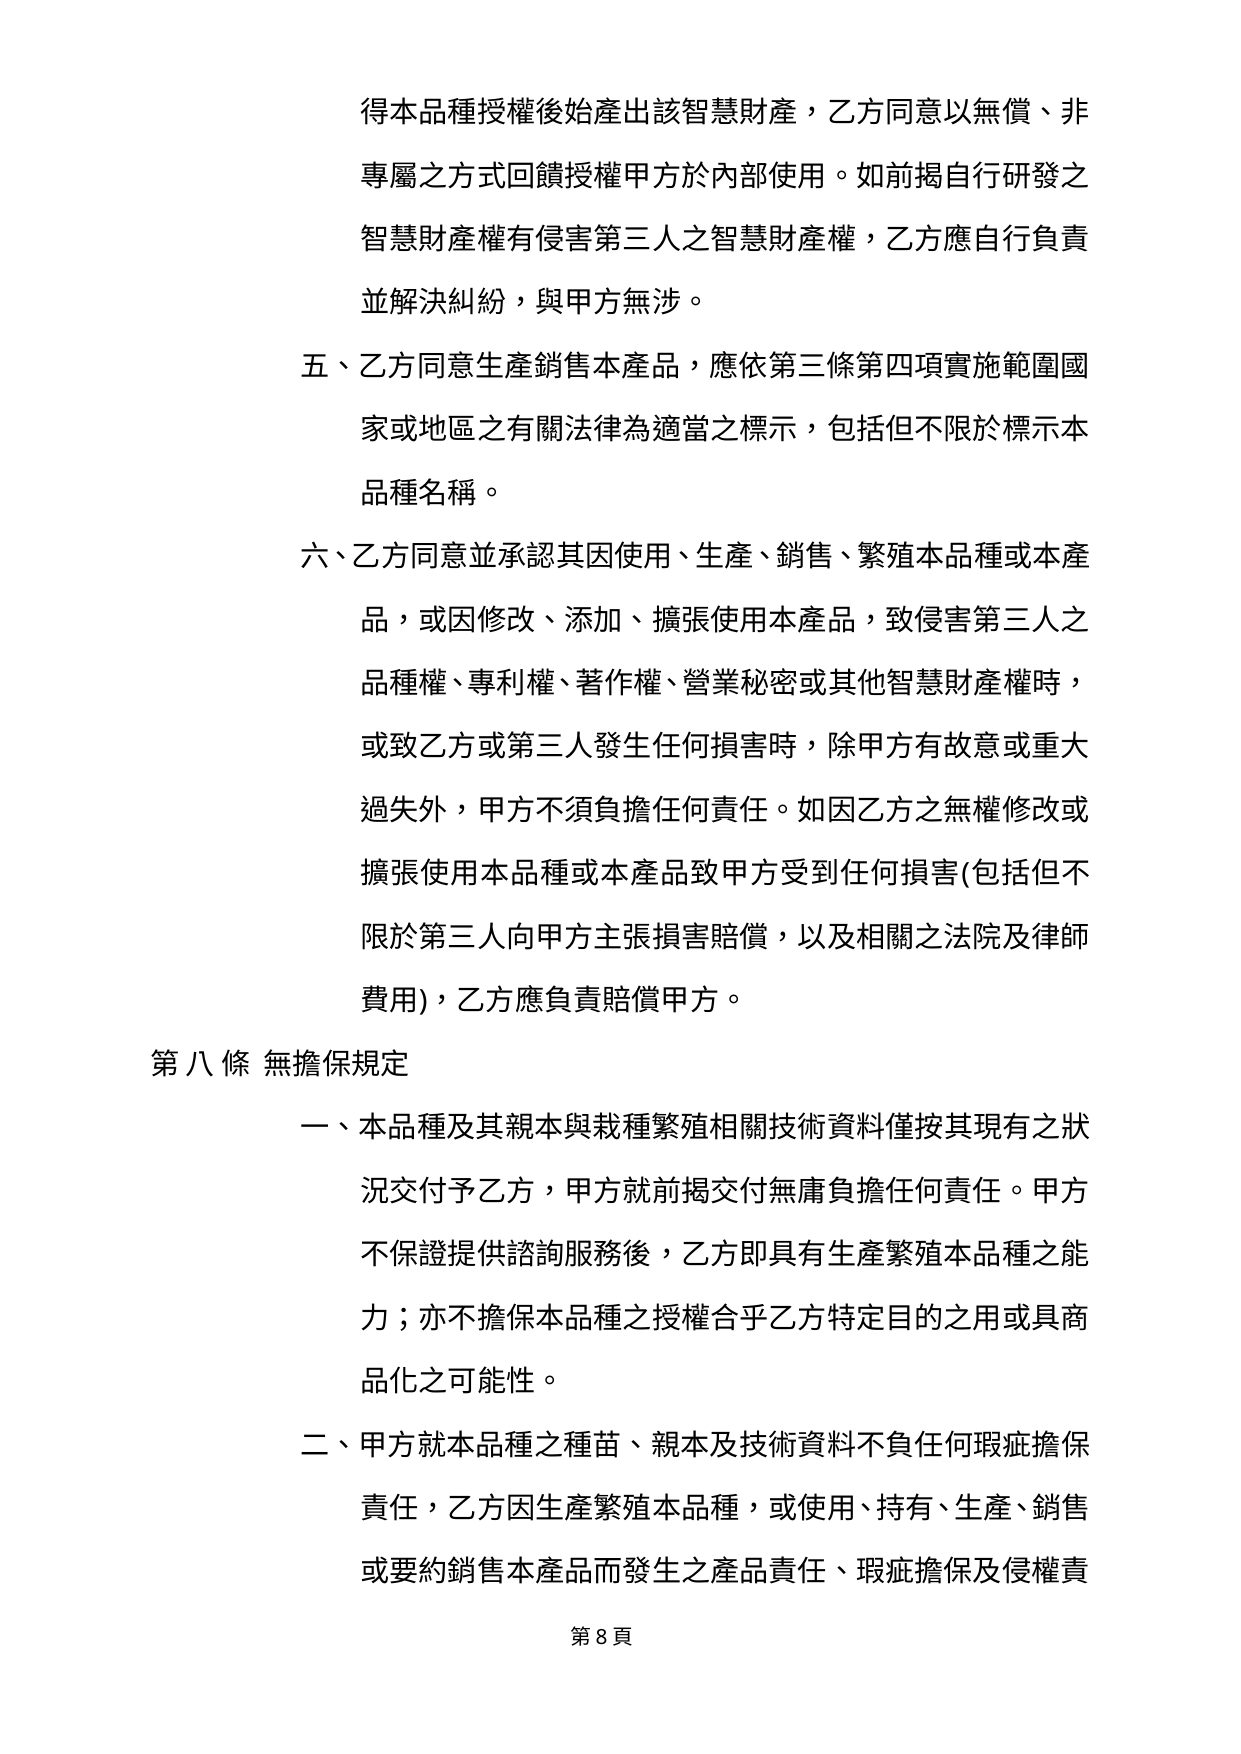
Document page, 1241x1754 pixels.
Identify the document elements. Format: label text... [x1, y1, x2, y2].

text 二、甲方就本品種之種苗、親本及技術資料不負任何瑕疵擔保責任，乙方因生產繁殖本品種，或使用、持有、生產、銷售或要約銷售本產品而發生之產品責任、瑕疵擔保及侵權責 [300, 1421, 1090, 1590]
text 六、乙方同意並承認其因使用、生產、銷售、繁殖本品種或本產品，或因修改、添加、擴張使用本產品，致侵害第三人之品種權、專利權、著作權、營業秘密或其他智慧財產權時，或致乙方或第三人發生任何損害時，除甲方有故意或重大過失外，甲方不須負擔任何責任。如因乙方之無權修改或擴張使用本品種或本產品致甲方受到任何損害(包括但不限於第三人向甲方主張損害賠償，以及相關之法院及律師費用)，乙方應負責賠償甲方。 [300, 533, 1090, 1019]
text 五、乙方同意生產銷售本產品，應依第三條第四項實施範圍國家或地區之有關法律為適當之標示，包括但不限於標示本品種名稱。 [300, 342, 1090, 512]
text 得本品種授權後始產出該智慧財產，乙方同意以無償、非專屬之方式回饋授權甲方於內部使用。如前揭自行研發之智慧財產權有侵害第三人之智慧財產權，乙方應自行負責並解決糾紛，與甲方無涉。 [300, 89, 1090, 321]
text 一、本品種及其親本與栽種繁殖相關技術資料僅按其現有之狀況交付予乙方，甲方就前揭交付無庸負擔任何責任。甲方不保證提供諮詢服務後，乙方即具有生產繁殖本品種之能力；亦不擔保本品種之授權合乎乙方特定目的之用或具商品化之可能性。 [300, 1104, 1090, 1400]
subtitle 第 八 條 無擔保規定 [150, 1040, 1090, 1083]
